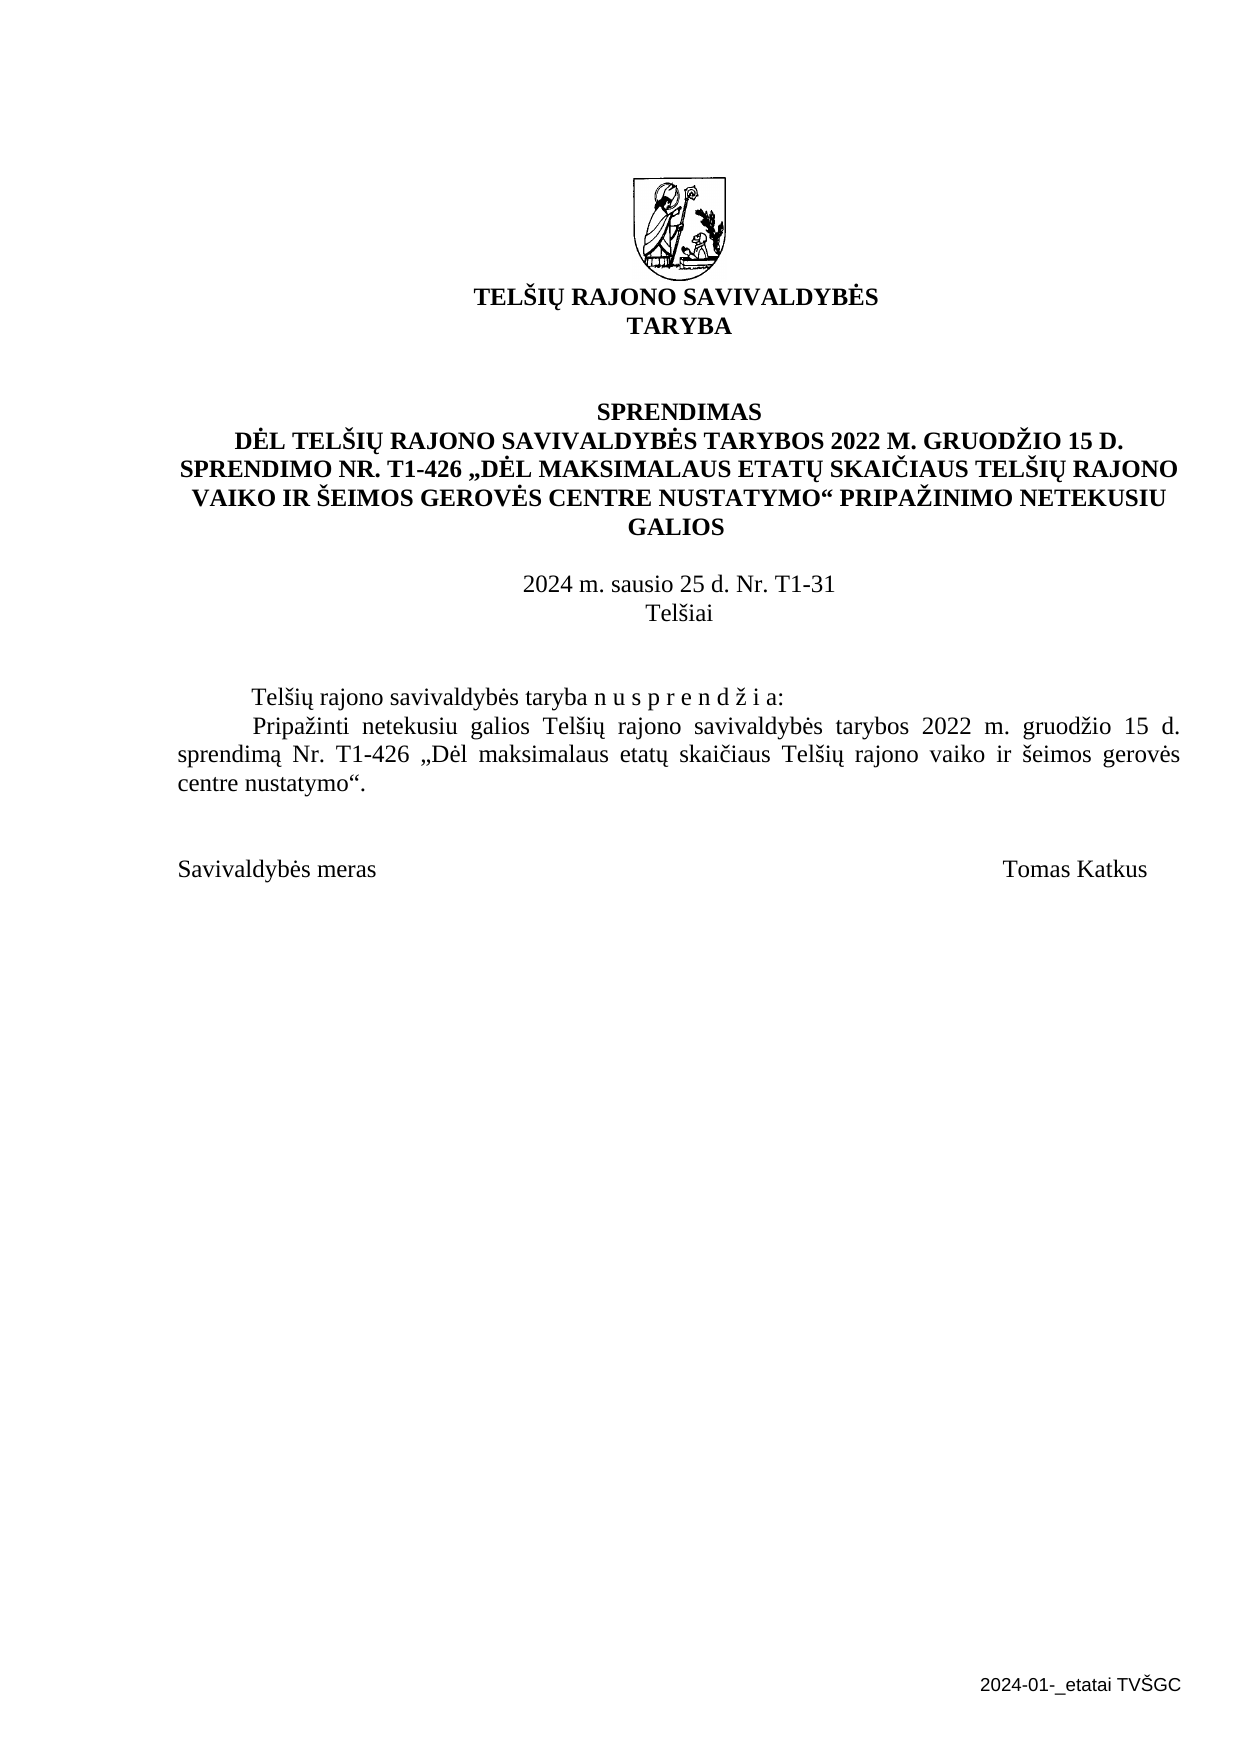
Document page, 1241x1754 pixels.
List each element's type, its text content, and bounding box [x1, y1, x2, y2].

text Telšių rajono savivaldybės taryba n u s p r e n d ž i a: [177, 682, 1181, 711]
text TELŠIŲ RAJONO SAVIVALDYBĖS [177, 282, 1181, 311]
text Savivaldybės meras Tomas Katkus [177, 854, 1181, 883]
text TARYBA [177, 311, 1181, 339]
text 2024 m. sausio 25 d. Nr. T1-31 [177, 569, 1181, 598]
text DĖL TELŠIŲ RAJONO SAVIVALDYBĖS TARYBOS 2022 M. GRUODŽIO 15 D. SPRENDIMO NR. T1-426 „DĖL MAKSIMALAUS ETATŲ SKAIČIAUS TELŠIŲ RAJONO VAIKO IR ŠEIMOS GEROVĖS CENTRE nustatymo“ PRIPAŽINIMO NETEKUSIU GALIOS [177, 426, 1181, 541]
text Telšiai [177, 598, 1181, 627]
text Pripažinti netekusiu galios Telšių rajono savivaldybės tarybos 2022 m. gruodžio 15 d. sprendimą Nr. T1-426 „Dėl maksimalaus etatų skaičiaus Telšių rajono vaiko ir šeimos gerovės centre nustatymo“. [177, 711, 1181, 797]
text SPRENDIMAS [177, 397, 1181, 426]
